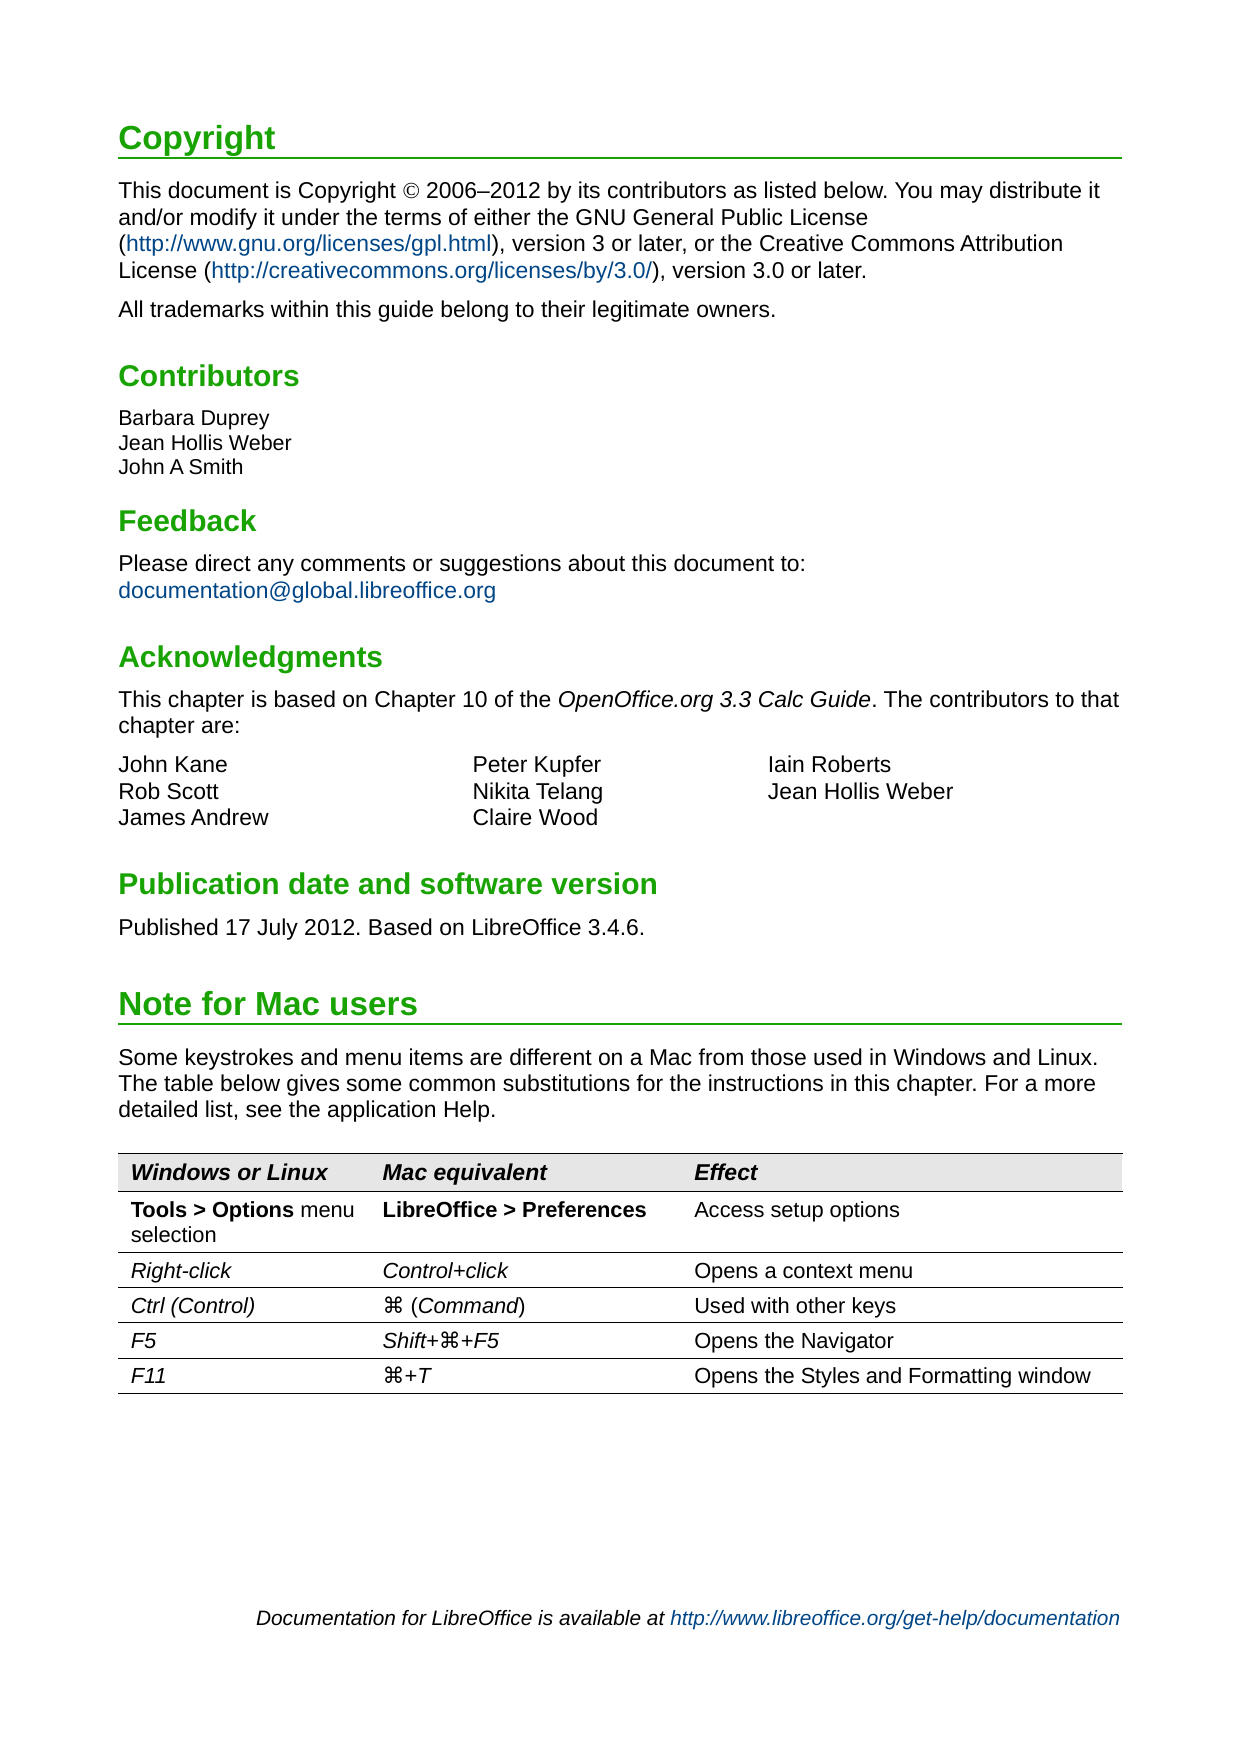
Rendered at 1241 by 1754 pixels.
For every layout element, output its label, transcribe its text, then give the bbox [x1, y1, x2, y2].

table_header Mac equivalent [370, 1154, 682, 1191]
table_cell Control+click [370, 1253, 682, 1287]
text Barbara Duprey Jean Hollis Weber John A Smith [118, 405, 1122, 479]
text Please direct any comments or suggestions about this document to: documentation@global.libreoffice.org [118, 550, 1122, 603]
text This chapter is based on Chapter 10 of the OpenOffice.org 3.3 Calc Guide. The contributors to that chapter are: [118, 686, 1122, 739]
text Published 17 July 2012. Based on LibreOffice 3.4.6. [118, 913, 1122, 940]
table_cell Tools > Options menu selection [118, 1192, 370, 1252]
subtitle Copyright [118, 118, 1122, 157]
table_cell Opens the Styles and Formatting window [682, 1359, 1122, 1393]
table_cell Ctrl (Control) [118, 1288, 370, 1322]
table_cell z (Command) [370, 1288, 682, 1322]
table_cell Right-click [118, 1253, 370, 1287]
text This document is Copyright © 2006–2012 by its contributors as listed below. You may distribute it and/or modify it under the terms of either the GNU General Public License (http://www.gnu.org/licenses/gpl.html), version 3 or later, or the Creative Commons Attribution License (http://creativecommons.org/licenses/by/3.0/), version 3.0 or later. [118, 177, 1122, 283]
table_cell F11 [118, 1359, 370, 1393]
table_cell Used with other keys [682, 1288, 1122, 1322]
text Publication date and software version [118, 866, 1122, 901]
table_cell z+T [370, 1359, 682, 1393]
table_cell F5 [118, 1323, 370, 1357]
table_cell Access setup options [682, 1192, 1122, 1252]
text Feedback [118, 503, 1122, 537]
text John Kane Peter Kupfer Iain Roberts Rob Scott Nikita Telang Jean Hollis Weber James Andrew Claire Wood [118, 751, 1122, 830]
table_cell LibreOffice > Preferences [370, 1192, 682, 1252]
table_header Effect [682, 1154, 1122, 1191]
text Contributors [118, 358, 1122, 393]
text Acknowledgments [118, 639, 1122, 674]
subtitle Note for Mac users [118, 984, 1122, 1023]
table_header Windows or Linux [118, 1154, 370, 1191]
text Some keystrokes and menu items are different on a Mac from those used in Windows and Linux. The table below gives some common substitutions for the instructions in this chapter. For a more detailed list, see the application Help. [118, 1043, 1122, 1123]
table_cell Shift+z+F5 [370, 1323, 682, 1357]
text All trademarks within this guide belong to their legitimate owners. [118, 296, 1122, 322]
table_cell Opens a context menu [682, 1253, 1122, 1287]
table_cell Opens the Navigator [682, 1323, 1122, 1357]
